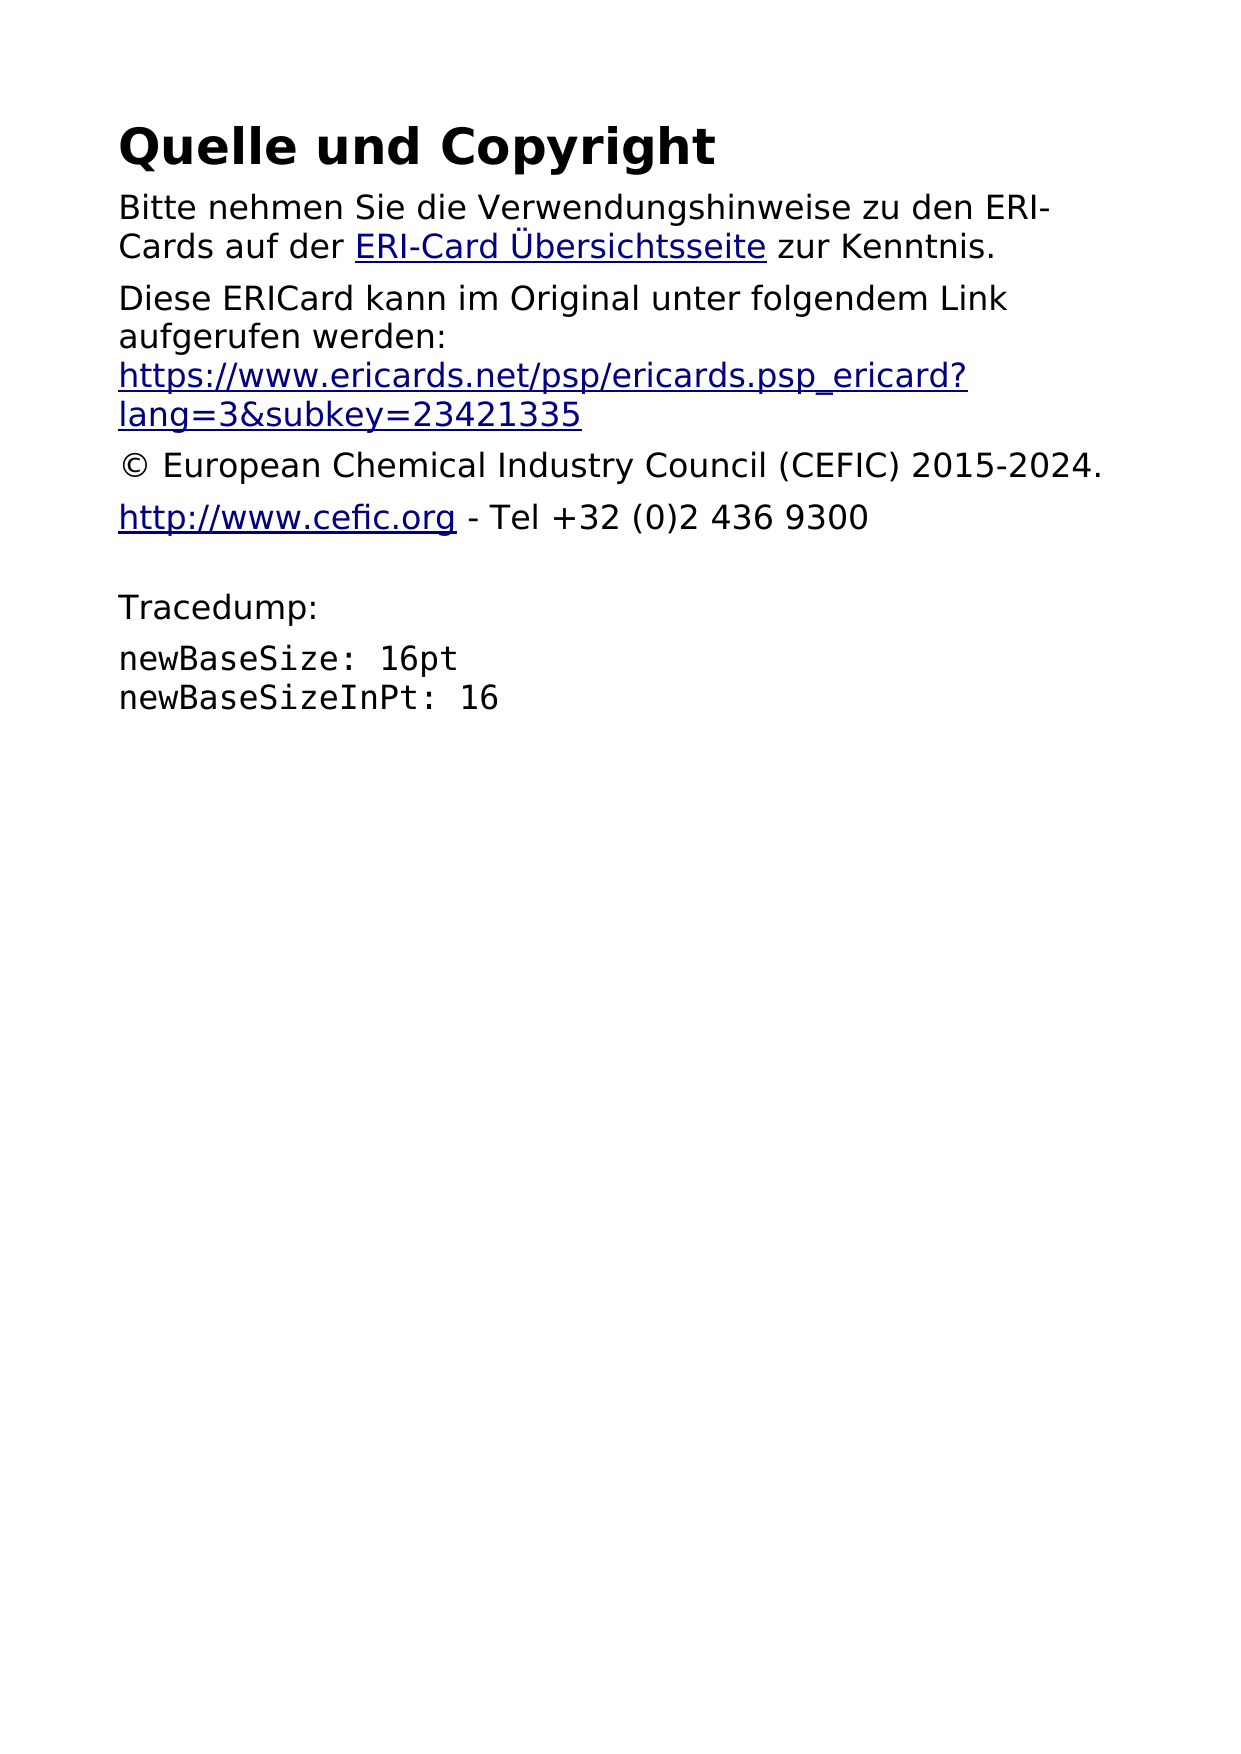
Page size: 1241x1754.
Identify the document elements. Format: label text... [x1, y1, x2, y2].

text Diese ERICard kann im Original unter folgendem Link aufgerufen werden: https://www.ericards.net/psp/ericards.psp_ericard?lang=3&subkey=23421335 [118, 279, 1122, 434]
text Bitte nehmen Sie die Verwendungshinweise zu den ERI-Cards auf der ERI-Card Übersichtsseite zur Kenntnis. [118, 189, 1122, 267]
text © European Chemical Industry Council (CEFIC) 2015-2024. [118, 447, 1122, 486]
text newBaseSize: 16pt newBaseSizeInPt: 16 [118, 640, 1122, 718]
text http://www.cefic.org - Tel +32 (0)2 436 9300 [118, 498, 1122, 537]
subtitle Quelle und Copyright [118, 118, 1122, 176]
text Tracedump: [118, 550, 1122, 627]
